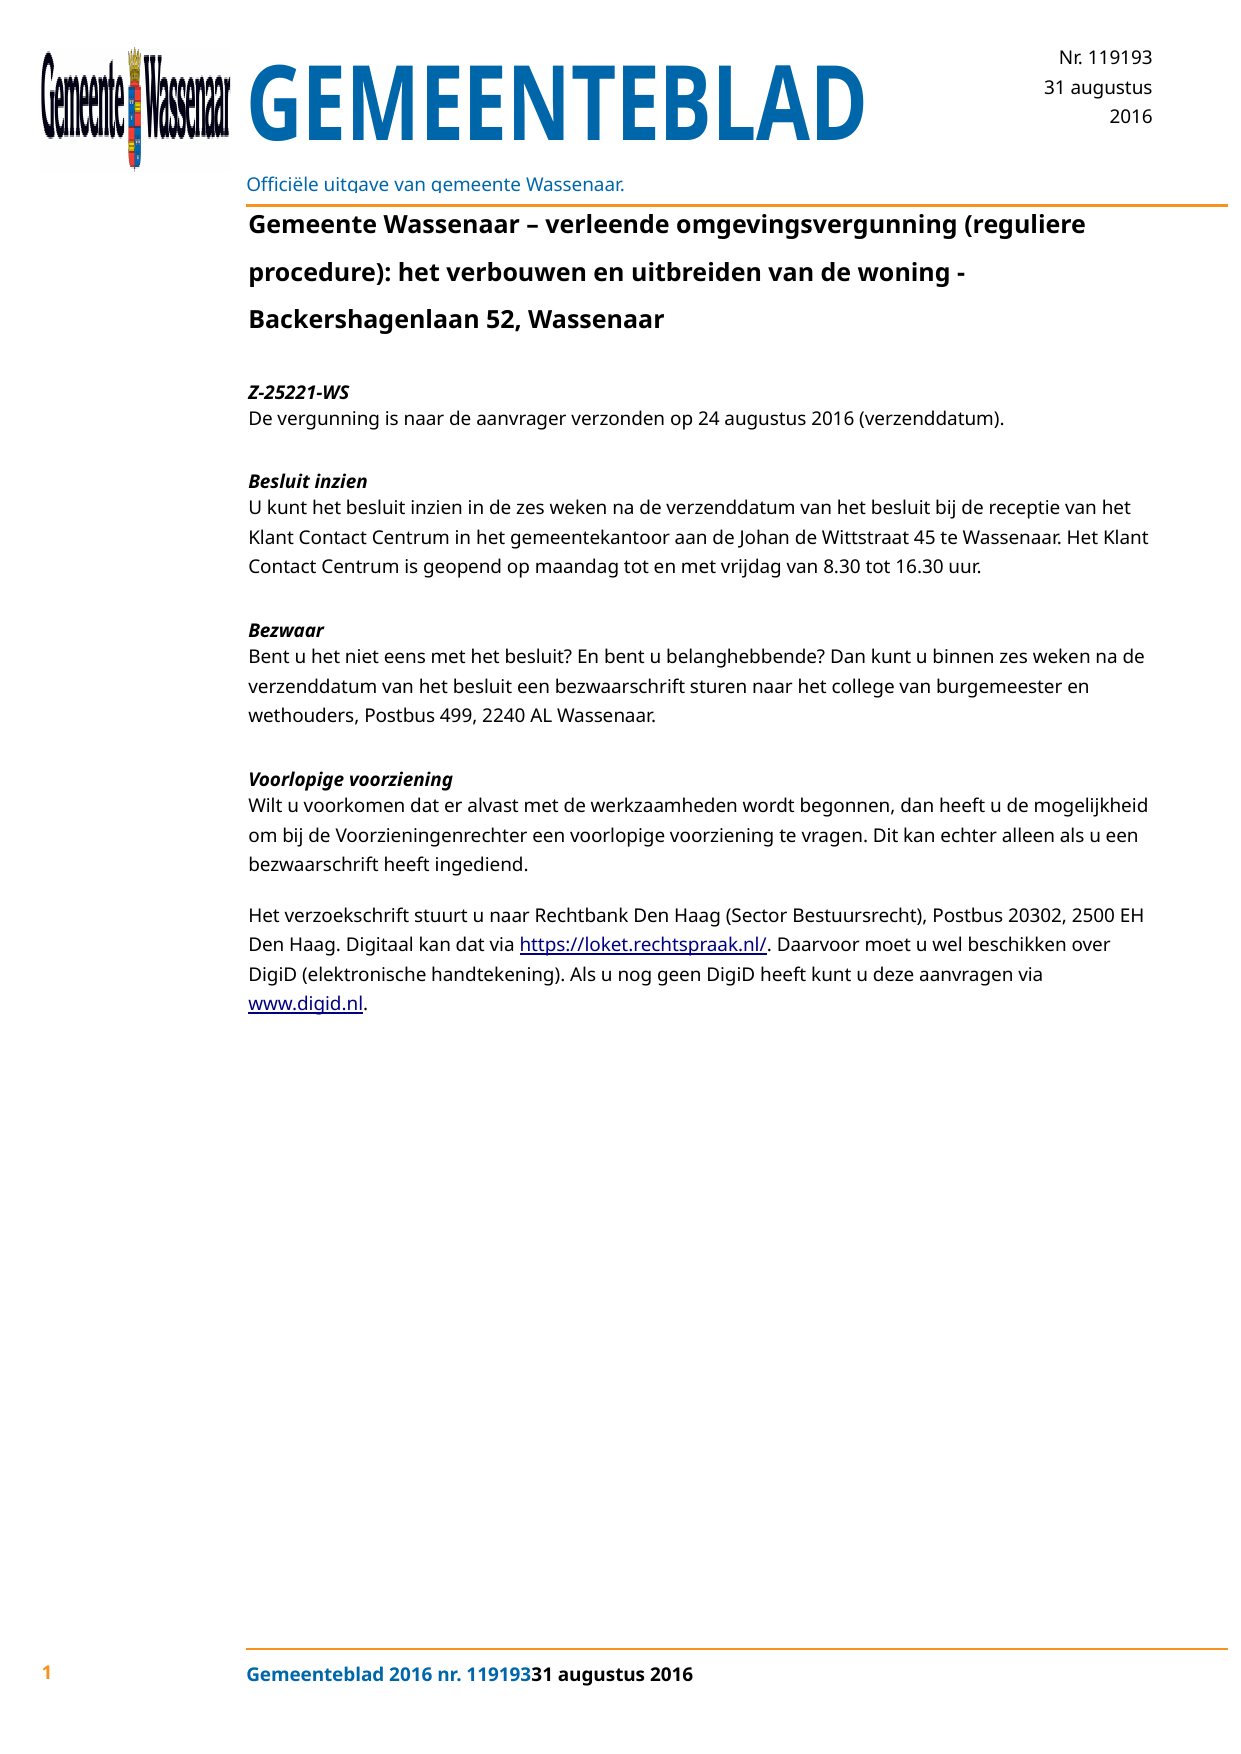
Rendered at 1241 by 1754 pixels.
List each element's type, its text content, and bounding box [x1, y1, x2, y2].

text Gemeente Wassenaar – verleende omgevingsvergunning (reguliere procedure): het verbouwen en uitbreiden van de woning - Backershagenlaan 52, Wassenaar [248, 207, 1152, 336]
text U kunt het besluit inzien in de zes weken na de verzenddatum van het besluit bij de receptie van het Klant Contact Centrum in het gemeentekantoor aan de Johan de Wittstraat 45 te Wassenaar. Het Klant Contact Centrum is geopend op maandag tot en met vrijdag van 8.30 tot 16.30 uur. [248, 494, 1152, 579]
text Besluit inzien [248, 469, 1152, 494]
text Bent u het niet eens met het besluit? En bent u belanghebbende? Dan kunt u binnen zes weken na de verzenddatum van het besluit een bezwaarschrift sturen naar het college van burgemeester en wethouders, Postbus 499, 2240 AL Wassenaar. [248, 643, 1152, 728]
text De vergunning is naar de aanvrager verzonden op 24 augustus 2016 (verzenddatum). [248, 405, 1152, 431]
text Bezwaar [248, 618, 1152, 643]
text Het verzoekschrift stuurt u naar Rechtbank Den Haag (Sector Bestuursrecht), Postbus 20302, 2500 EH Den Haag. Digitaal kan dat via https://loket.rechtspraak.nl/. Daarvoor moet u wel beschikken over DigiD (elektronische handtekening). Als u nog geen DigiD heeft kunt u deze aanvragen via www.digid.nl. [248, 902, 1152, 1016]
text Wilt u voorkomen dat er alvast met de werkzaamheden wordt begonnen, dan heeft u de mogelijkheid om bij de Voorzieningenrechter een voorlopige voorziening te vragen. Dit kan echter alleen als u een bezwaarschrift heeft ingediend. [248, 792, 1152, 877]
picture [41, 47, 231, 172]
text Voorlopige voorziening [248, 766, 1152, 792]
text Z-25221-WS [248, 379, 1152, 405]
